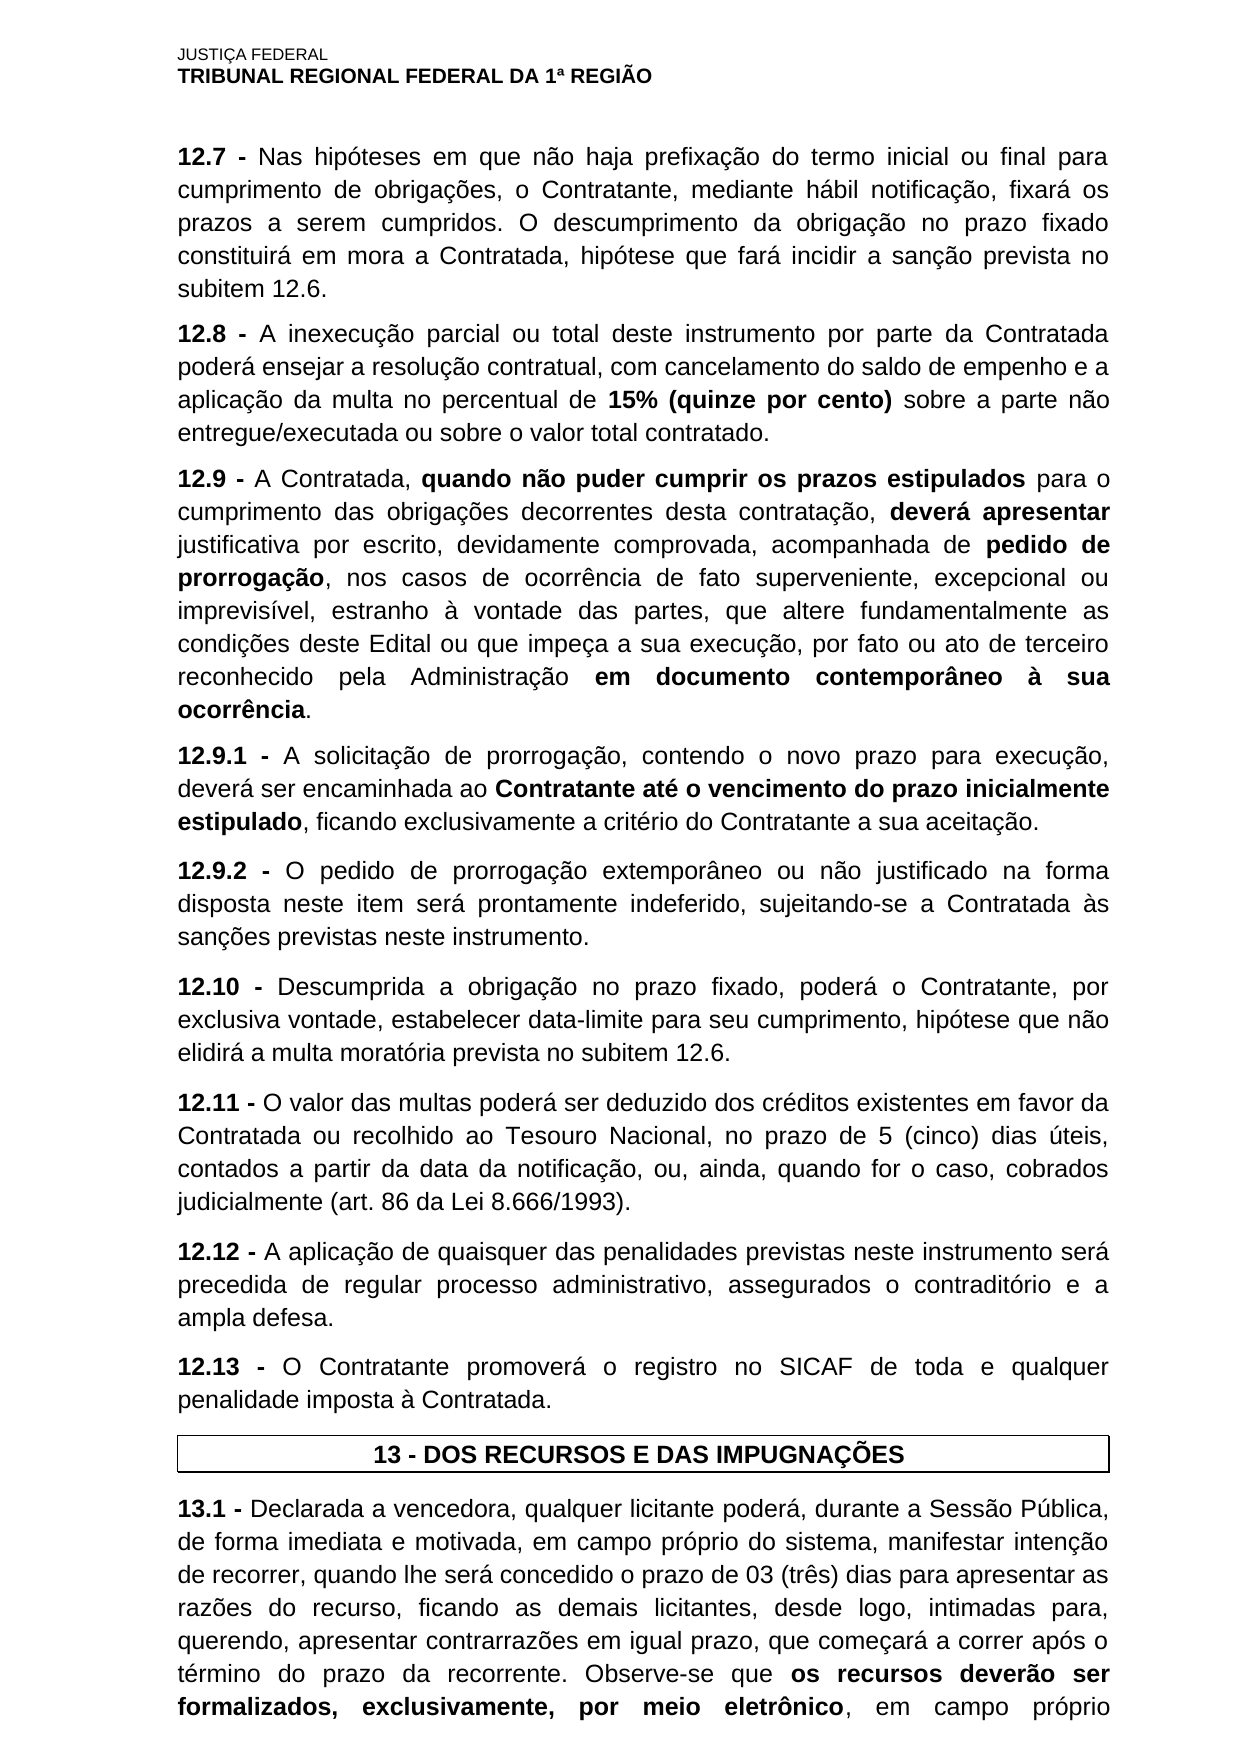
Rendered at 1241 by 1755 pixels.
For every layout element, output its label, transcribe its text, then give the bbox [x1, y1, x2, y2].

text 12.9.1 - A solicitação de prorrogação, contendo o novo prazo para execução, deverá ser encaminhada ao Contratante até o vencimento do prazo inicialmente estipulado, ficando exclusivamente a critério do Contratante a sua aceitação. [177, 741, 1110, 835]
text 12.10 - Descumprida a obrigação no prazo fixado, poderá o Contratante, por exclusiva vontade, estabelecer data-limite para seu cumprimento, hipótese que não elidirá a multa moratória prevista no subitem 12.6. [177, 972, 1110, 1067]
text 13.1 - Declarada a vencedora, qualquer licitante poderá, durante a Sessão Pública, de forma imediata e motivada, em campo próprio do sistema, manifestar intenção de recorrer, quando lhe será concedido o prazo de 03 (três) dias para apresentar as razões do recurso, ficando as demais licitantes, desde logo, intimadas para, querendo, apresentar contrarrazões em igual prazo, que começará a correr após o término do prazo da recorrente. Observe-se que os recursos deverão ser formalizados, exclusivamente, por meio eletrônico, em campo próprio [177, 1494, 1110, 1721]
text 13 - DOS RECURSOS E DAS IMPUGNAÇÕES [178, 1436, 1108, 1471]
text 12.9 - A Contratada, quando não puder cumprir os prazos estipulados para o cumprimento das obrigações decorrentes desta contratação, deverá apresentar justificativa por escrito, devidamente comprovada, acompanhada de pedido de prorrogação, nos casos de ocorrência de fato superveniente, excepcional ou imprevisível, estranho à vontade das partes, que altere fundamentalmente as condições deste Edital ou que impeça a sua execução, por fato ou ato de terceiro reconhecido pela Administração em documento contemporâneo à sua ocorrência. [177, 464, 1110, 724]
text 12.7 - Nas hipóteses em que não haja prefixação do termo inicial ou final para cumprimento de obrigações, o Contratante, mediante hábil notificação, fixará os prazos a serem cumpridos. O descumprimento da obrigação no prazo fixado constituirá em mora a Contratada, hipótese que fará incidir a sanção prevista no subitem 12.6. [177, 142, 1110, 303]
text 12.11 - O valor das multas poderá ser deduzido dos créditos existentes em favor da Contratada ou recolhido ao Tesouro Nacional, no prazo de 5 (cinco) dias úteis, contados a partir da data da notificação, ou, ainda, quando for o caso, cobrados judicialmente (art. 86 da Lei 8.666/1993). [177, 1088, 1110, 1216]
text 12.9.2 - O pedido de prorrogação extemporâneo ou não justificado na forma disposta neste item será prontamente indeferido, sujeitando-se a Contratada às sanções previstas neste instrumento. [177, 856, 1110, 951]
text 12.12 - A aplicação de quaisquer das penalidades previstas neste instrumento será precedida de regular processo administrativo, assegurados o contraditório e a ampla defesa. [177, 1237, 1110, 1331]
text 12.8 - A inexecução parcial ou total deste instrumento por parte da Contratada poderá ensejar a resolução contratual, com cancelamento do saldo de empenho e a aplicação da multa no percentual de 15% (quinze por cento) sobre a parte não entregue/executada ou sobre o valor total contratado. [177, 319, 1110, 447]
text 12.13 - O Contratante promoverá o registro no SICAF de toda e qualquer penalidade imposta à Contratada. [177, 1352, 1110, 1414]
